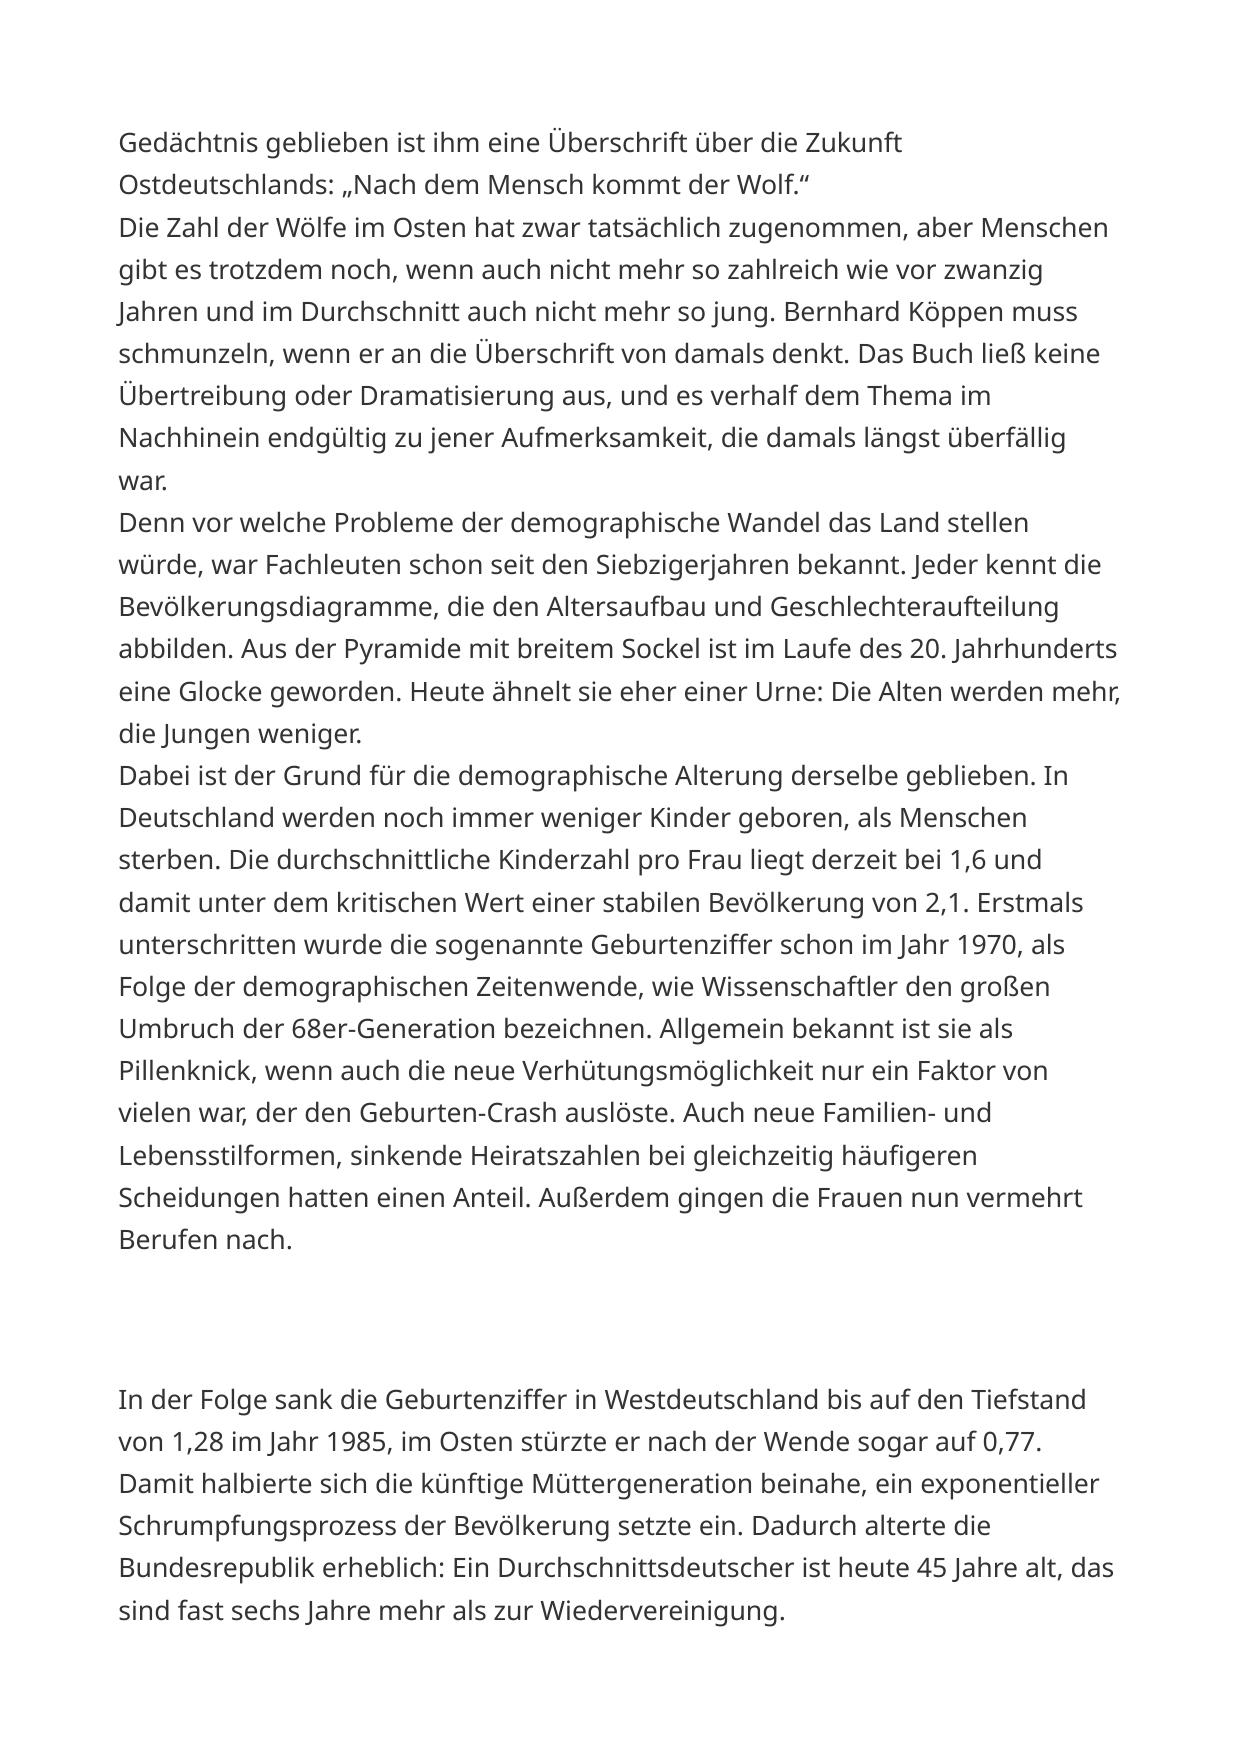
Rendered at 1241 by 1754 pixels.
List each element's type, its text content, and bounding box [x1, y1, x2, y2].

text Dabei ist der Grund für die demogra­phische Alterung derselbe geblieben. In Deutschland werden noch immer weniger Kinder geboren, als Menschen sterben. Die durchschnittliche Kinderzahl pro Frau liegt derzeit bei 1,6 und damit unter dem kritischen Wert einer stabilen Bevölkerung von 2,1. Erstmals unterschritten wurde die sogenannte Geburtenziffer schon im Jahr 1970, als Folge der demographischen Zeiten­wende, wie Wissenschaftler den großen Umbruch der 68er-Generation bezeichnen. Allgemein bekannt ist sie als Pillenknick, wenn auch die neue Verhütungsmöglichkeit nur ein Faktor von vielen war, der den Geburten-Crash auslöste. Auch neue Familien- und Lebensstilformen, sinkende Heiratszahlen bei gleichzeitig häufigeren Scheidungen hatten einen Anteil. Außerdem gingen die Frauen nun vermehrt Berufen nach. [118, 751, 1122, 1257]
text Denn vor welche Probleme der demographische Wandel das Land stellen würde, war Fachleuten schon seit den Siebzigerjahren bekannt. Jeder kennt die Bevölkerungs­diagramme, die den Altersaufbau und Geschlechteraufteilung abbilden. Aus der Pyramide mit breitem Sockel ist im Laufe des 20. Jahrhunderts eine Glocke geworden. Heute ähnelt sie eher einer Urne: Die Alten werden mehr, die Jungen weniger. [118, 498, 1122, 751]
text Gedächtnis geblieben ist ihm eine Überschrift über die Zukunft Ostdeutschlands: „Nach dem Mensch kommt der Wolf.“ [118, 118, 1122, 202]
text Die Zahl der Wölfe im Osten hat zwar tatsächlich zugenommen, aber Menschen gibt es trotzdem noch, wenn auch nicht mehr so zahlreich wie vor zwanzig Jahren und im Durchschnitt auch nicht mehr so jung. Bernhard Köppen muss schmunzeln, wenn er an die Überschrift von damals denkt. Das Buch ließ keine Übertreibung oder Dramatisierung aus, und es verhalf dem Thema im Nachhinein endgültig zu jener Aufmerksamkeit, die damals längst überfällig war. [118, 202, 1122, 498]
text In der Folge sank die Geburtenziffer in Westdeutschland bis auf den Tiefstand von 1,28 im Jahr 1985, im Osten stürzte er nach der Wende sogar auf 0,77. Damit halbierte sich die künftige Müttergeneration beinahe, ein exponentieller Schrumpfungsprozess der Bevölkerung setzte ein. Dadurch alterte die Bundesrepublik erheblich: Ein Durchschnittsdeutscher ist heute 45 Jahre alt, das sind fast sechs Jahre mehr als zur Wiedervereinigung. [118, 1374, 1122, 1628]
